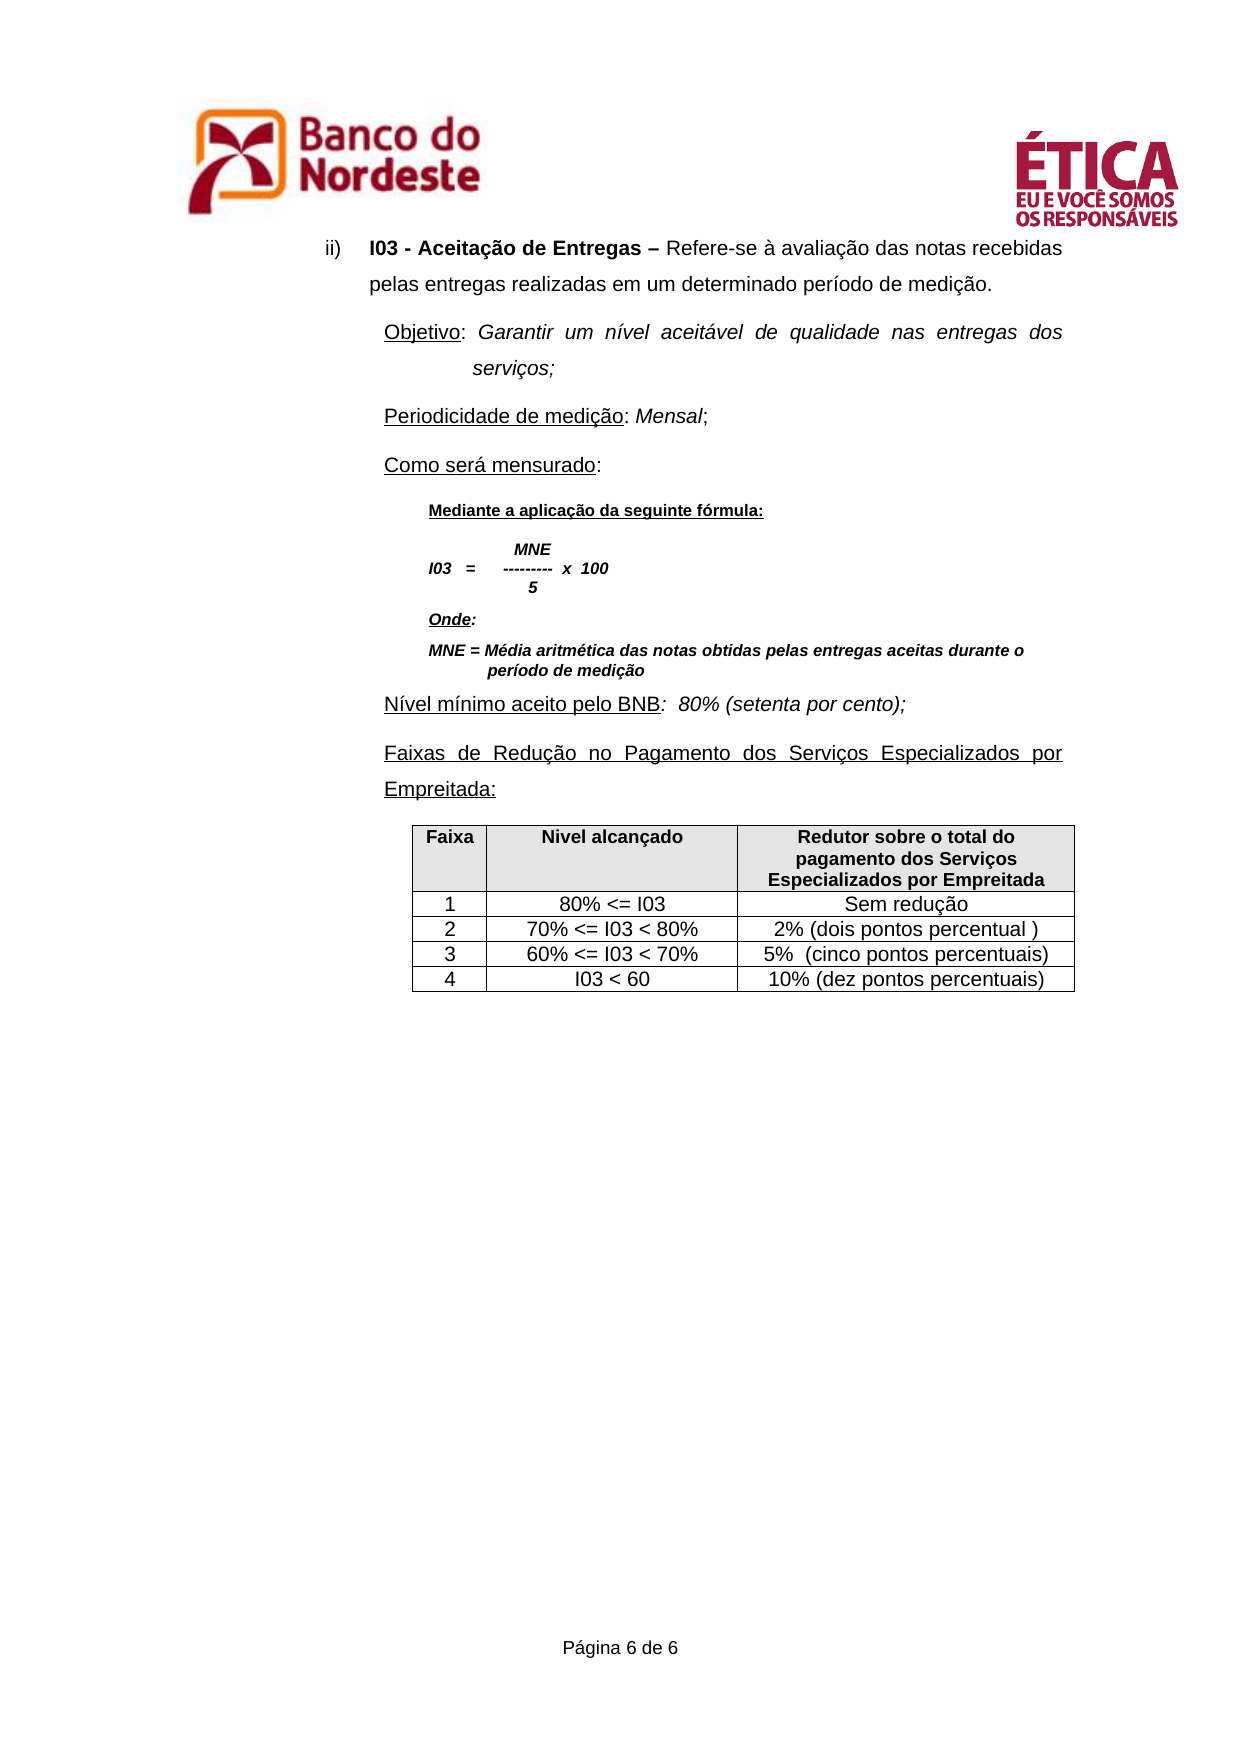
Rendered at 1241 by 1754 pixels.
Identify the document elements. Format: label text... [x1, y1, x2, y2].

table_cell 2% (dois pontos percentual ) [738, 917, 1074, 941]
text I03 = --------- x 100 [428, 559, 1063, 578]
subtitle Empreitada: [384, 762, 1063, 800]
subtitle Nível mínimo aceito pelo BNB: 80% (setenta por cento); [384, 692, 1063, 716]
table_header Redutor sobre o total do pagamento dos Serviços Especializados por Empreitada [738, 826, 1074, 891]
picture [976, 114, 1219, 234]
table_cell 4 [413, 967, 486, 991]
subtitle Como será mensurado: [384, 453, 1063, 477]
table_cell 80% <= I03 [487, 892, 737, 916]
subtitle I03 - Aceitação de Entregas – Refere-se à avaliação das notas recebidas pelas entregas realizadas em um determinado período de medição. [325, 169, 1063, 295]
subtitle Faixas de Redução no Pagamento dos Serviços Especializados por [384, 740, 1063, 761]
table_cell 2 [413, 917, 486, 941]
table_cell I03 < 60 [487, 967, 737, 991]
table_cell 5% (cinco pontos percentuais) [738, 942, 1074, 966]
table_cell 3 [413, 942, 486, 966]
table_header Faixa [413, 826, 486, 891]
text Onde: [428, 609, 1063, 629]
table_header Nivel alcançado [487, 826, 737, 891]
subtitle Periodicidade de medição: Mensal; [384, 404, 1063, 428]
table_cell 70% <= I03 < 80% [487, 917, 737, 941]
text Mediante a aplicação da seguinte fórmula: [428, 501, 1063, 520]
table_cell 60% <= I03 < 70% [487, 942, 737, 966]
table_cell 10% (dez pontos percentuais) [738, 967, 1074, 991]
picture [176, 98, 488, 224]
subtitle Objetivo: Garantir um nível aceitável de qualidade nas entregas dos serviços; [384, 320, 1063, 380]
text 5 [472, 578, 1063, 597]
text MNE = Média aritmética das notas obtidas pelas entregas aceitas durante o período de medição [428, 641, 1063, 679]
table_cell Sem redução [738, 892, 1074, 916]
text MNE [472, 539, 1063, 559]
table_cell 1 [413, 892, 486, 916]
